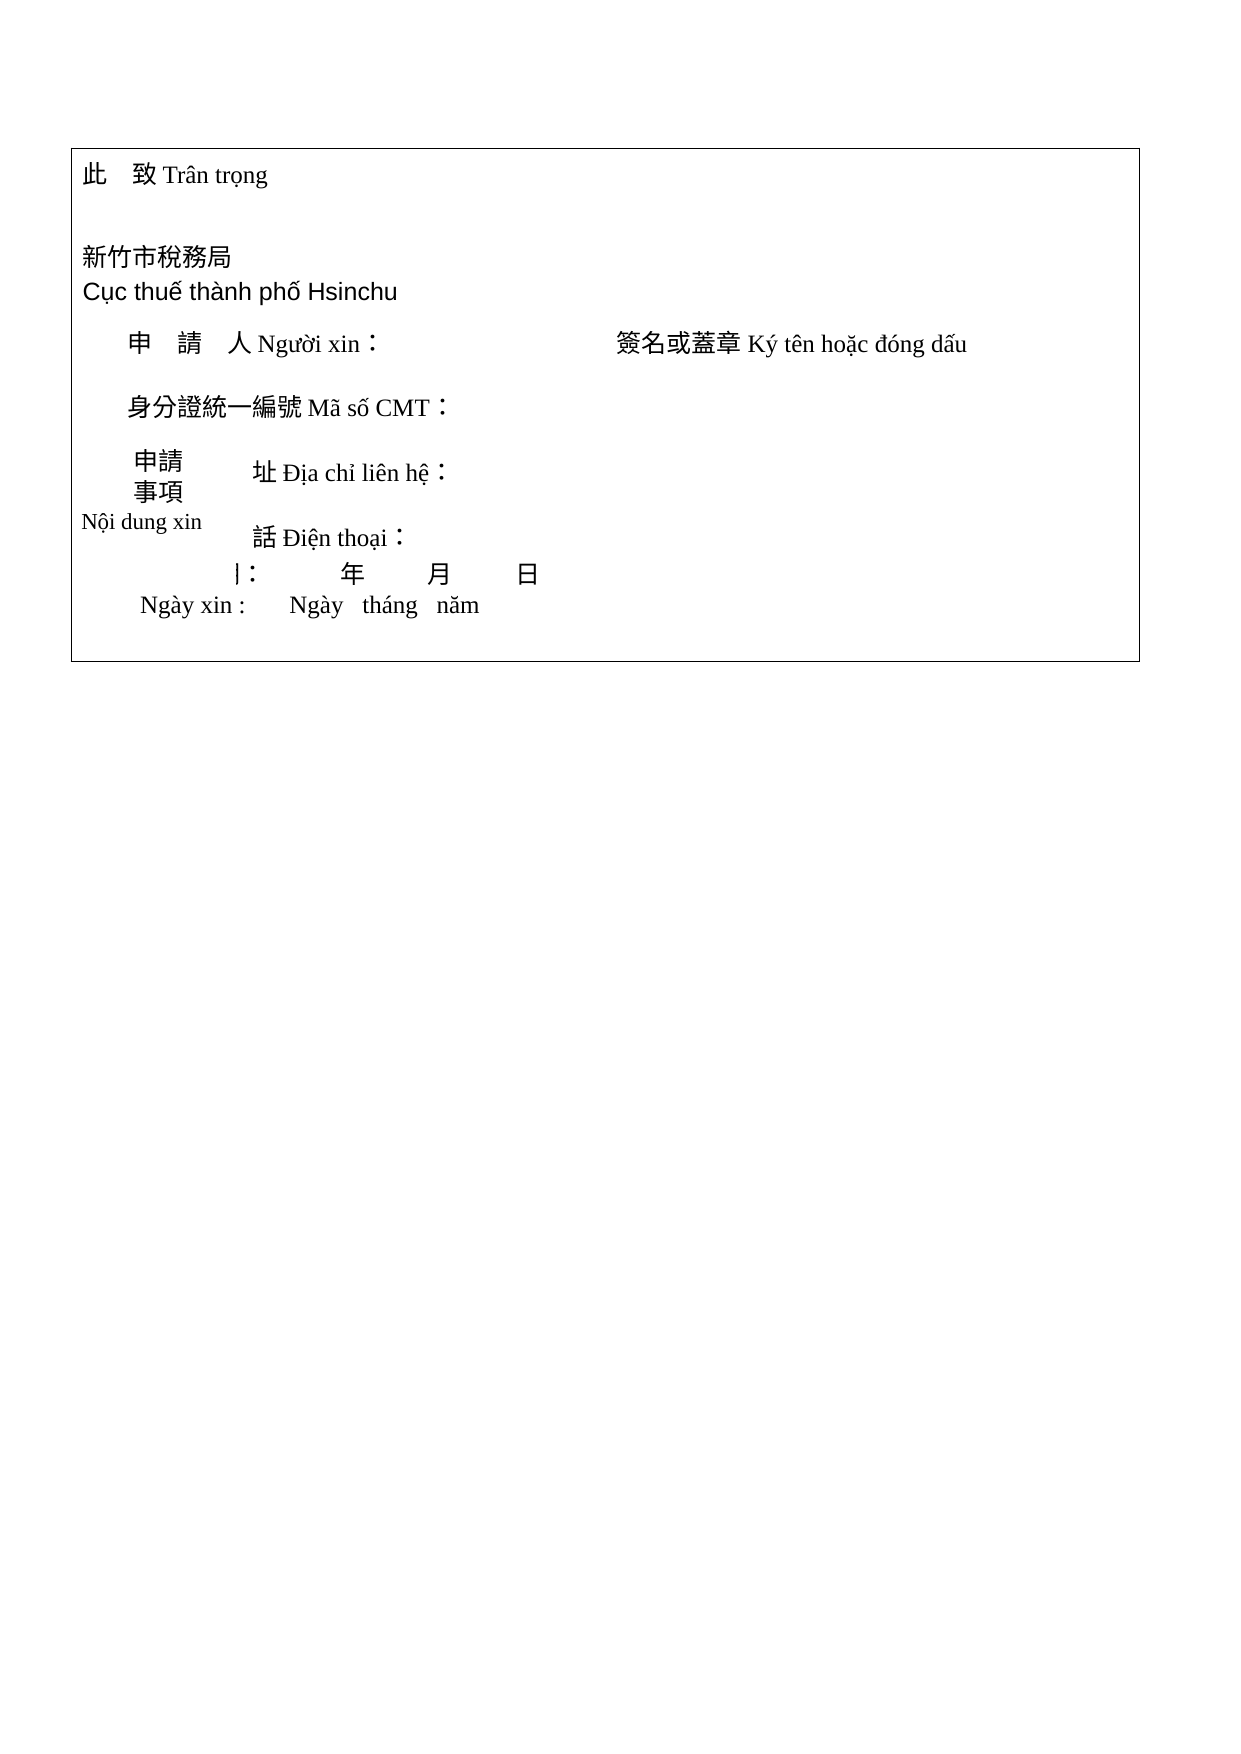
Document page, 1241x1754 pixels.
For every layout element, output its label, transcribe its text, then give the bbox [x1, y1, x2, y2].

table_cell 此 致Trân trọng 新竹市稅務局 Cục thuế thành phố Hsinchu 申 請 人Người xin： 簽名或蓋章 Ký tên hoặc đóng dấu 身分證統一編號Mã số CMT： 通 訊 地 址Địa chỉ liên hệ： 電 話Điện thoại： 申請日期： 年 月 日 Ngày xin : Ngày tháng năm [72, 149, 1139, 661]
text 事項 [81, 477, 236, 508]
text Nội dung xin [81, 508, 236, 534]
text 申請 [81, 445, 236, 477]
